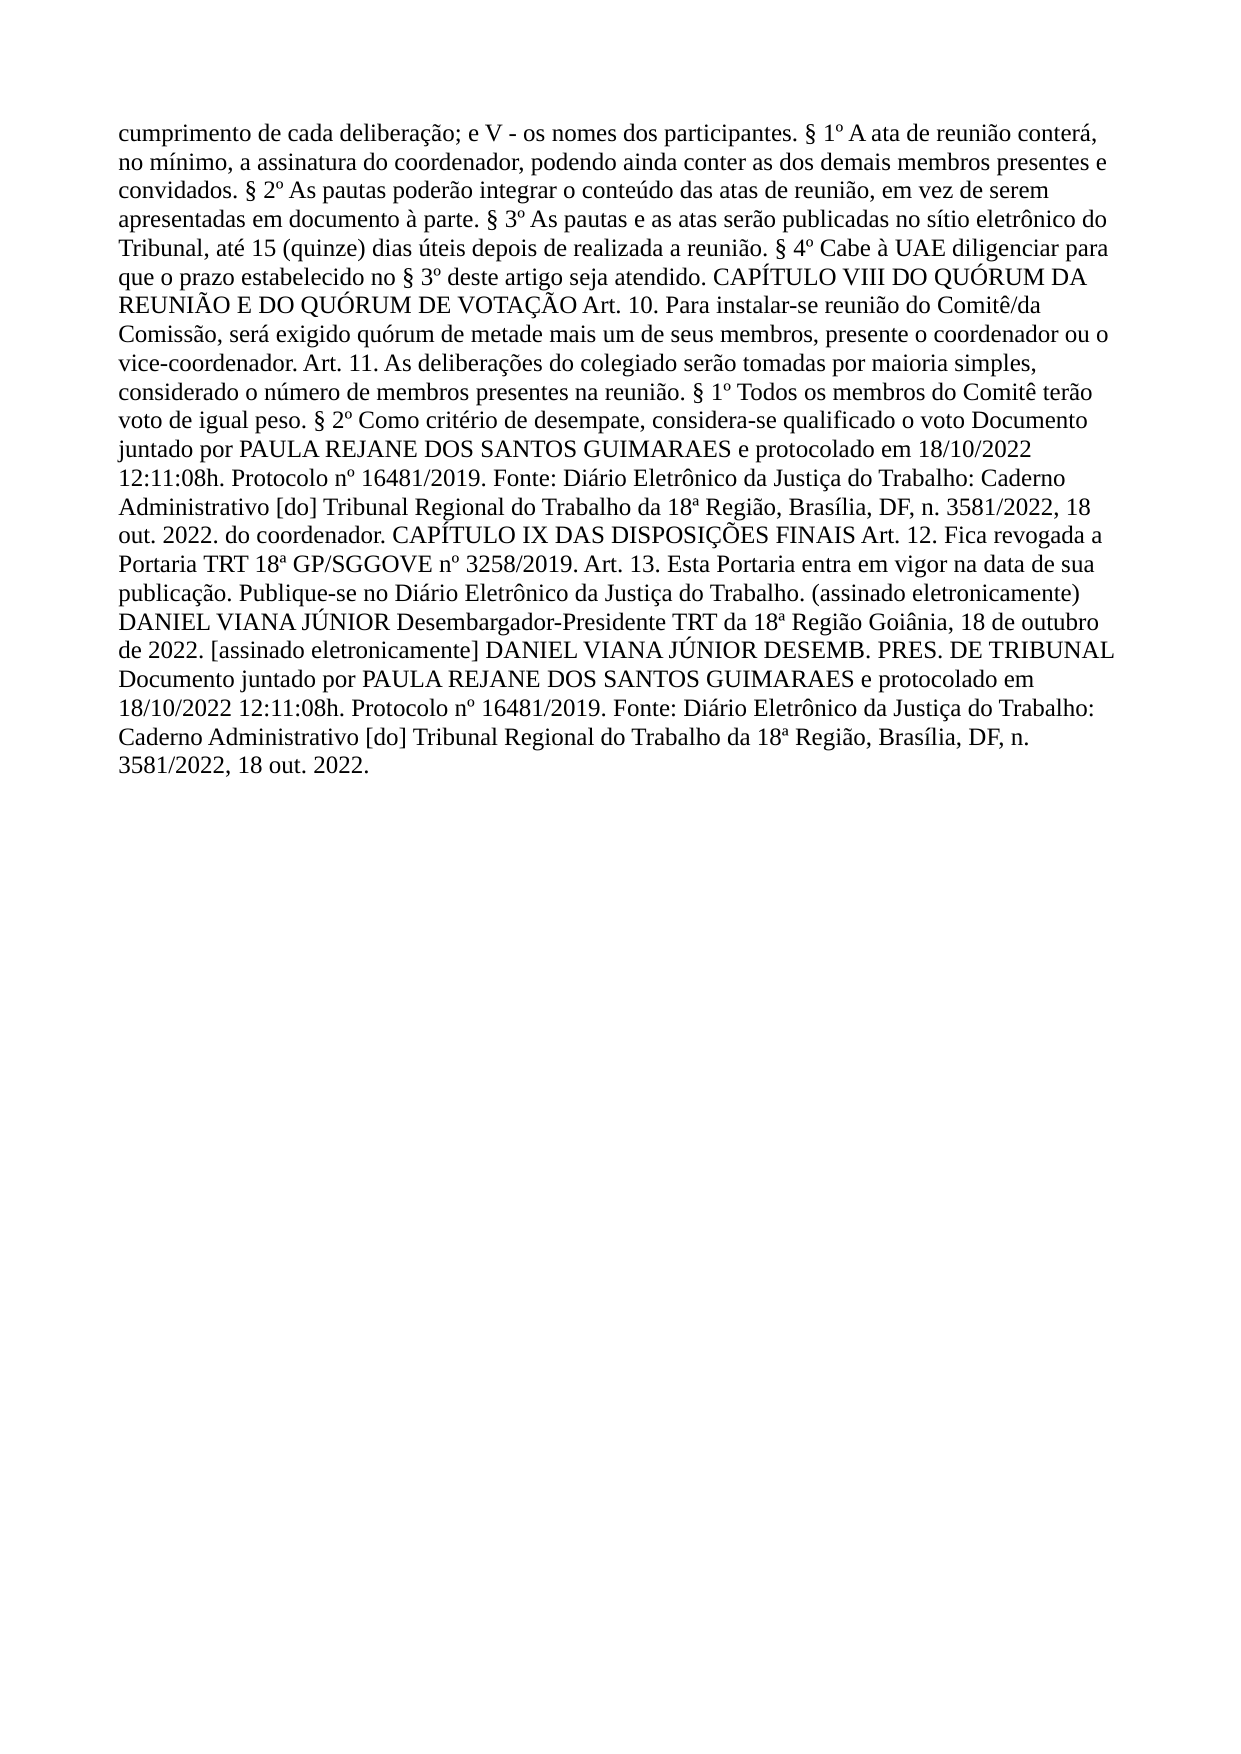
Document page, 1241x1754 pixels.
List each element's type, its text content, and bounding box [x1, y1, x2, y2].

text cumprimento de cada deliberação; e V - os nomes dos participantes. § 1º A ata de reunião conterá, no mínimo, a assinatura do coordenador, podendo ainda conter as dos demais membros presentes e convidados. § 2º As pautas poderão integrar o conteúdo das atas de reunião, em vez de serem apresentadas em documento à parte. § 3º As pautas e as atas serão publicadas no sítio eletrônico do Tribunal, até 15 (quinze) dias úteis depois de realizada a reunião. § 4º Cabe à UAE diligenciar para que o prazo estabelecido no § 3º deste artigo seja atendido. CAPÍTULO VIII DO QUÓRUM DA REUNIÃO E DO QUÓRUM DE VOTAÇÃO Art. 10. Para instalar-se reunião do Comitê/da Comissão, será exigido quórum de metade mais um de seus membros, presente o coordenador ou o vice-coordenador. Art. 11. As deliberações do colegiado serão tomadas por maioria simples, considerado o número de membros presentes na reunião. § 1º Todos os membros do Comitê terão voto de igual peso. § 2º Como critério de desempate, considera-se qualificado o voto Documento juntado por PAULA REJANE DOS SANTOS GUIMARAES e protocolado em 18/10/2022 12:11:08h. Protocolo nº 16481/2019. Fonte: Diário Eletrônico da Justiça do Trabalho: Caderno Administrativo [do] Tribunal Regional do Trabalho da 18ª Região, Brasília, DF, n. 3581/2022, 18 out. 2022. do coordenador. CAPÍTULO IX DAS DISPOSIÇÕES FINAIS Art. 12. Fica revogada a Portaria TRT 18ª GP/SGGOVE nº 3258/2019. Art. 13. Esta Portaria entra em vigor na data de sua publicação. Publique-se no Diário Eletrônico da Justiça do Trabalho. (assinado eletronicamente) DANIEL VIANA JÚNIOR Desembargador-Presidente TRT da 18ª Região Goiânia, 18 de outubro de 2022. [assinado eletronicamente] DANIEL VIANA JÚNIOR DESEMB. PRES. DE TRIBUNAL Documento juntado por PAULA REJANE DOS SANTOS GUIMARAES e protocolado em 18/10/2022 12:11:08h. Protocolo nº 16481/2019. Fonte: Diário Eletrônico da Justiça do Trabalho: Caderno Administrativo [do] Tribunal Regional do Trabalho da 18ª Região, Brasília, DF, n. 3581/2022, 18 out. 2022. [118, 118, 1122, 779]
